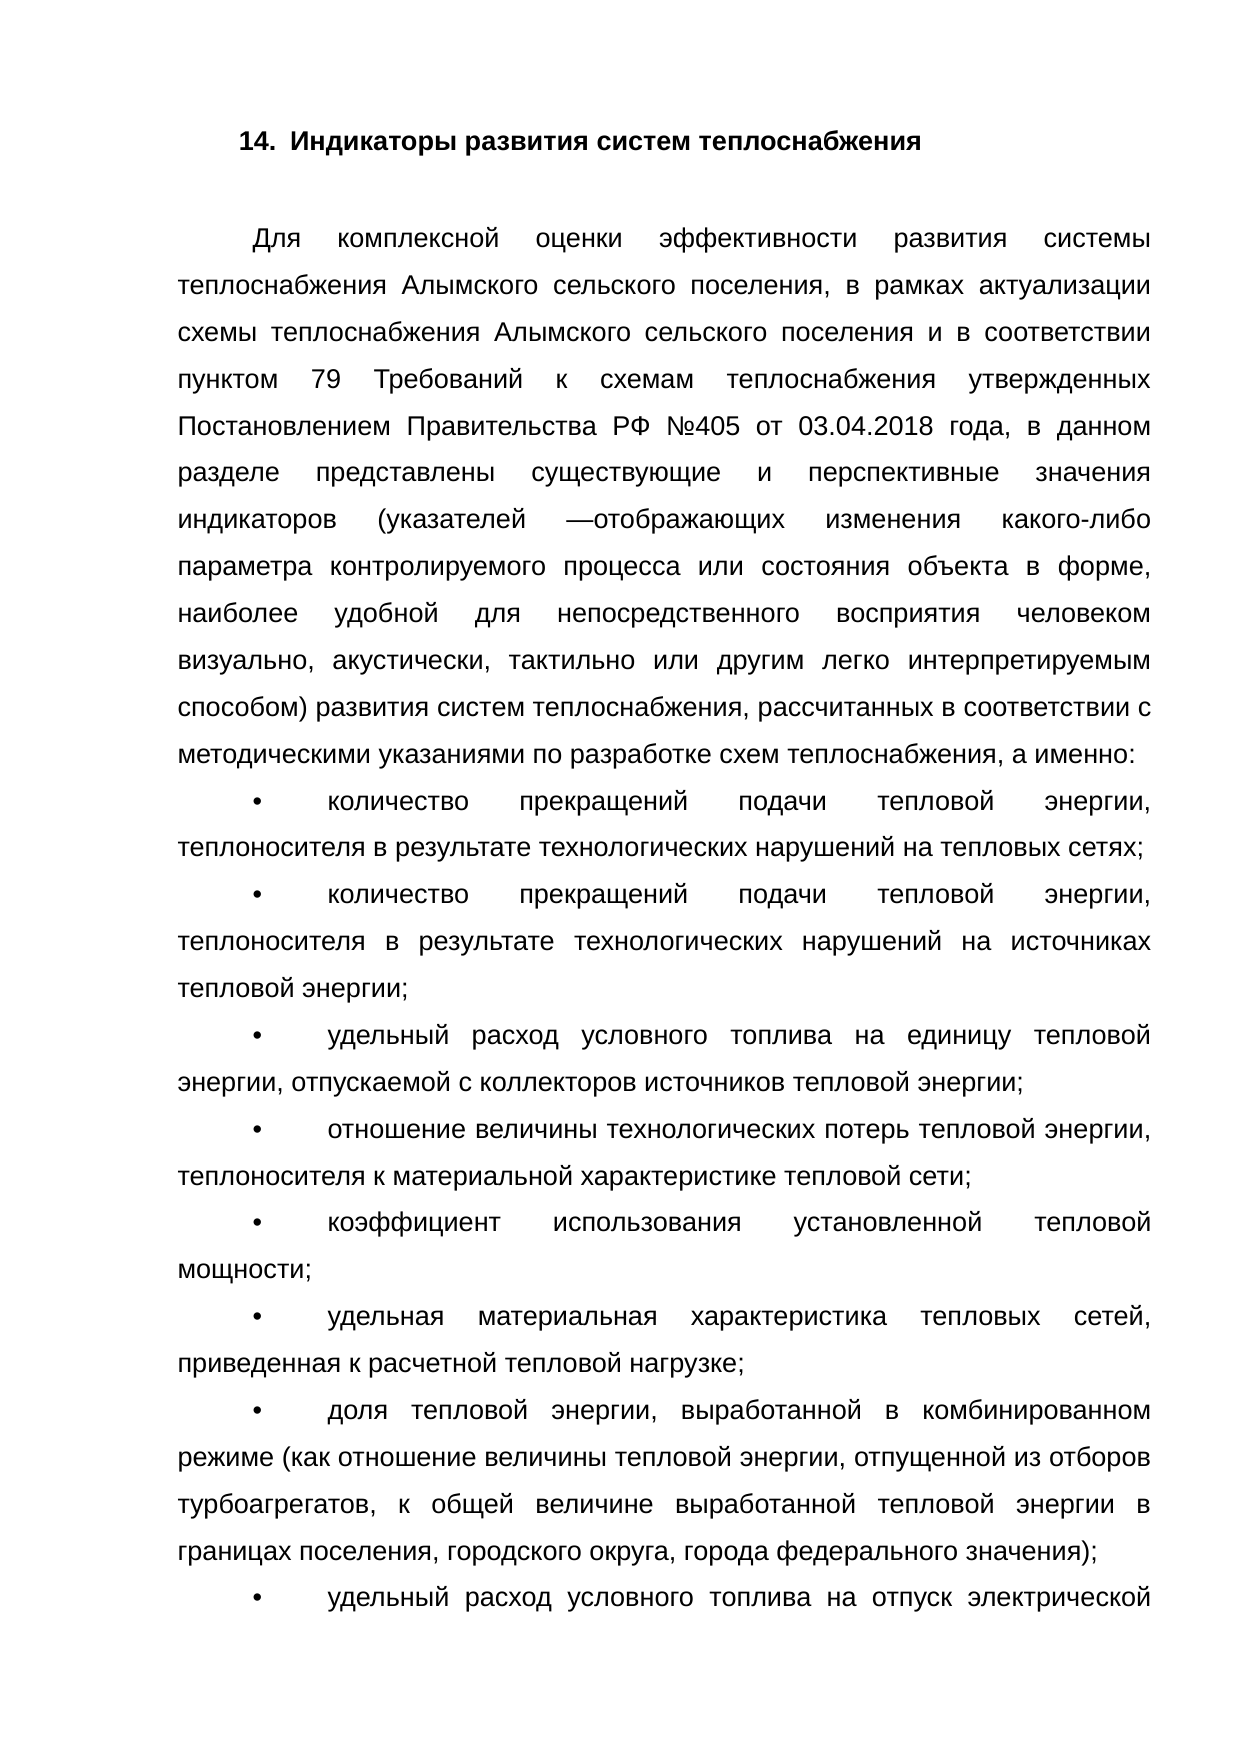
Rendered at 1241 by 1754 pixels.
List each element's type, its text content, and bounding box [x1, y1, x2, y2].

text • удельный расход условного топлива на единицу тепловой энергии, отпускаемой с коллекторов источников тепловой энергии; [177, 1019, 1152, 1097]
text • удельный расход условного топлива на отпуск электрической [177, 1581, 1152, 1613]
text • удельная материальная характеристика тепловых сетей, приведенная к расчетной тепловой нагрузке; [177, 1300, 1152, 1378]
text • количество прекращений подачи тепловой энергии, теплоносителя в результате технологических нарушений на источниках тепловой энергии; [177, 878, 1152, 1003]
list Индикаторы развития систем теплоснабжения [177, 124, 1152, 156]
text Для комплексной оценки эффективности развития системы теплоснабжения Алымского сельского поселения, в рамках актуализации схемы теплоснабжения Алымского сельского поселения и в соответствии пунктом 79 Требований к схемам теплоснабжения утвержденных Постановлением Правительства РФ №405 от 03.04.2018 года, в данном разделе представлены существующие и перспективные значения индикаторов (указателей —отображающих изменения какого-либо параметра контролируемого процесса или состояния объекта в форме, наиболее удобной для непосредственного восприятия человеком визуально, акустически, тактильно или другим легко интерпретируемым способом) развития систем теплоснабжения, рассчитанных в соответствии с методическими указаниями по разработке схем теплоснабжения, а именно: [177, 222, 1152, 769]
text • доля тепловой энергии, выработанной в комбинированном режиме (как отношение величины тепловой энергии, отпущенной из отборов турбоагрегатов, к общей величине выработанной тепловой энергии в границах поселения, городского округа, города федерального значения); [177, 1394, 1152, 1566]
text • количество прекращений подачи тепловой энергии, теплоносителя в результате технологических нарушений на тепловых сетях; [177, 784, 1152, 863]
text • отношение величины технологических потерь тепловой энергии, теплоносителя к материальной характеристике тепловой сети; [177, 1113, 1152, 1191]
text • коэффициент использования установленной тепловой мощности; [177, 1206, 1152, 1284]
